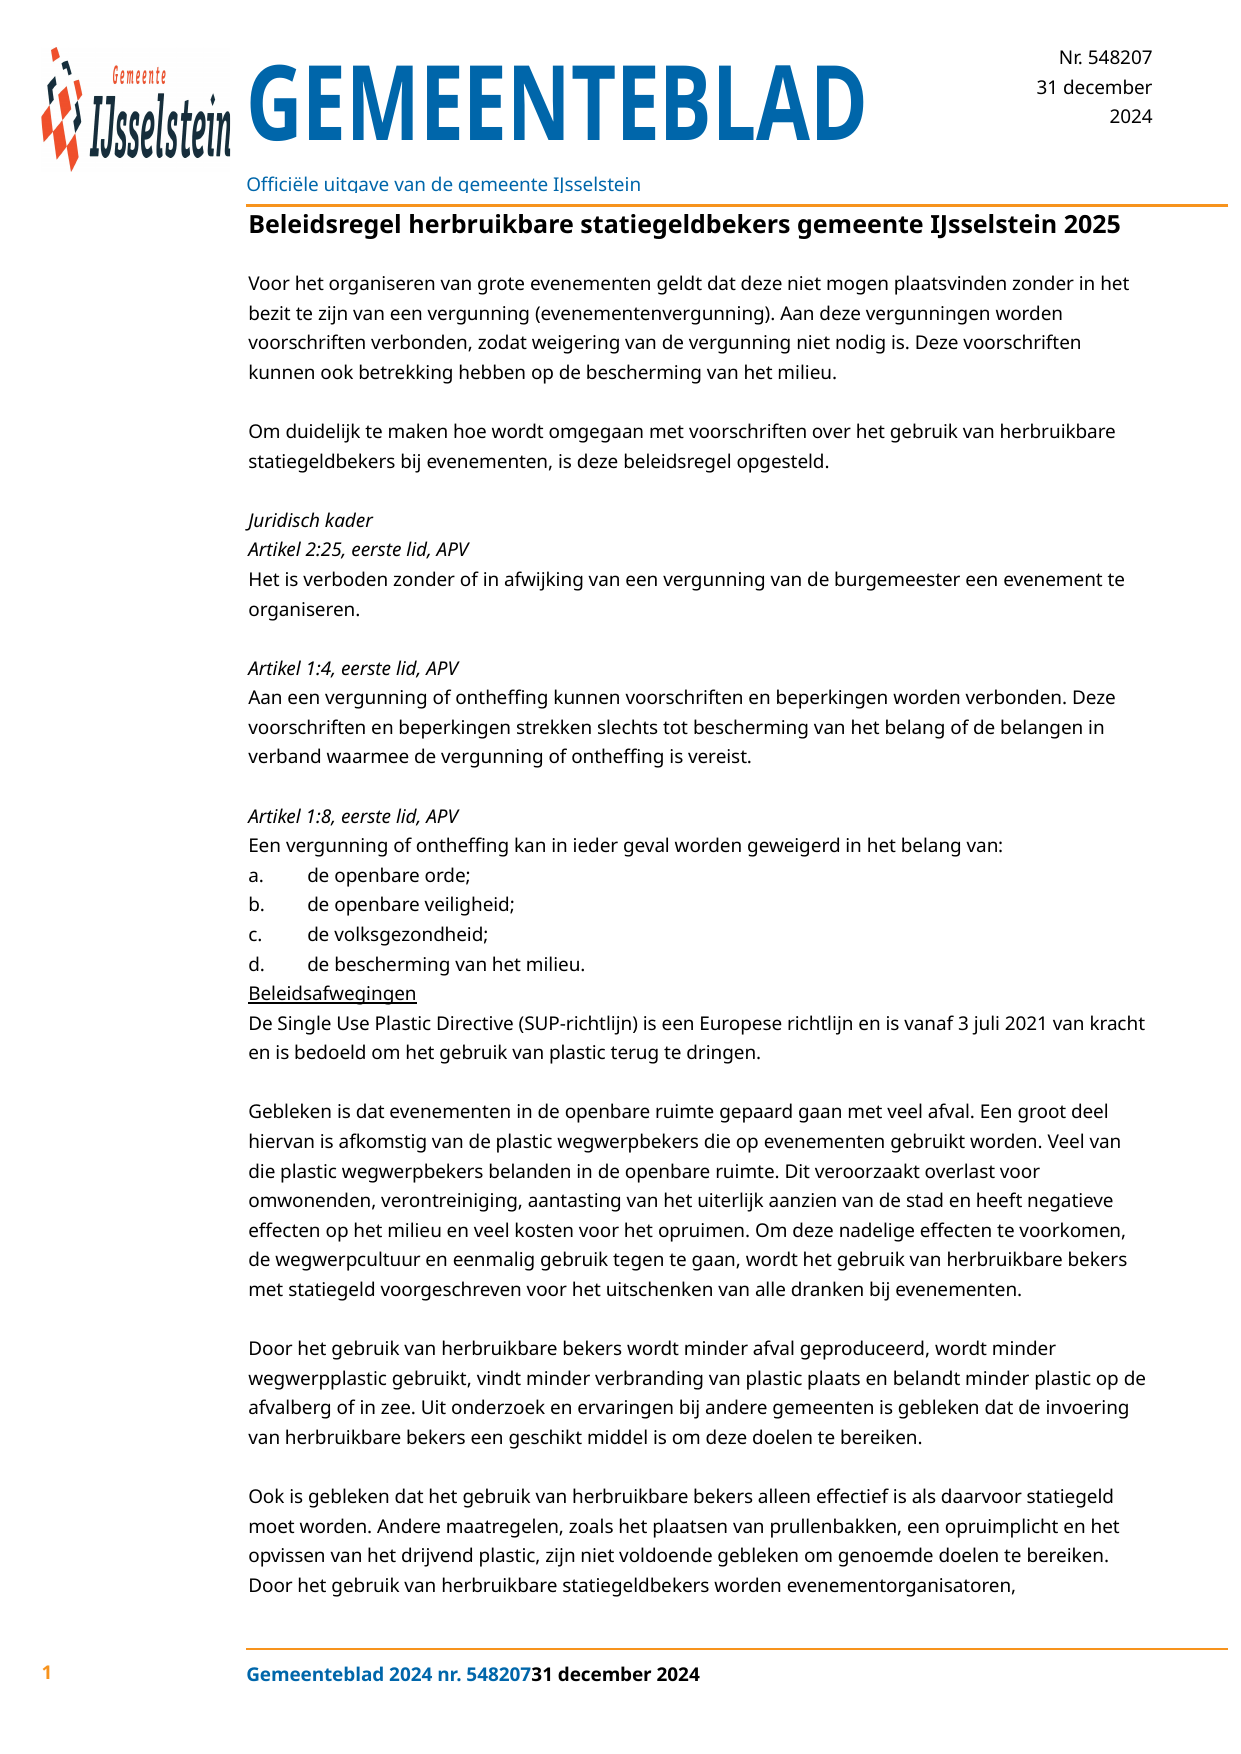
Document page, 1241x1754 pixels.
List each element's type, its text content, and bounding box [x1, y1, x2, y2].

list de volksgezondheid; [248, 921, 1152, 947]
picture [41, 47, 231, 172]
text Het is verboden zonder of in afwijking van een vergunning van de burgemeester een evenement te organiseren. [248, 566, 1152, 621]
text Juridisch kader [248, 507, 1152, 533]
list de bescherming van het milieu. [248, 951, 1152, 976]
text Voor het organiseren van grote evenementen geldt dat deze niet mogen plaatsvinden zonder in het bezit te zijn van een vergunning (evenementenvergunning). Aan deze vergunningen worden voorschriften verbonden, zodat weigering van de vergunning niet nodig is. Deze voorschriften kunnen ook betrekking hebben op de bescherming van het milieu. [248, 270, 1152, 385]
text Artikel 2:25, eerste lid, APV [248, 537, 1152, 562]
text Beleidsafwegingen [248, 980, 1152, 1006]
text Om duidelijk te maken hoe wordt omgegaan met voorschriften over het gebruik van herbruikbare statiegeldbekers bij evenementen, is deze beleidsregel opgesteld. [248, 418, 1152, 473]
text Een vergunning of ontheffing kan in ieder geval worden geweigerd in het belang van: [248, 832, 1152, 858]
text Gebleken is dat evenementen in de openbare ruimte gepaard gaan met veel afval. Een groot deel hiervan is afkomstig van de plastic wegwerpbekers die op evenementen gebruikt worden. Veel van die plastic wegwerpbekers belanden in de openbare ruimte. Dit veroorzaakt overlast voor omwonenden, verontreiniging, aantasting van het uiterlijk aanzien van de stad en heeft negatieve effecten op het milieu en veel kosten voor het opruimen. Om deze nadelige effecten te voorkomen, de wegwerpcultuur en eenmalig gebruik tegen te gaan, wordt het gebruik van herbruikbare bekers met statiegeld voorgeschreven voor het uitschenken van alle dranken bij evenementen. [248, 1099, 1152, 1302]
text De Single Use Plastic Directive (SUP-richtlijn) is een Europese richtlijn en is vanaf 3 juli 2021 van kracht en is bedoeld om het gebruik van plastic terug te dringen. [248, 1010, 1152, 1065]
text Artikel 1:8, eerste lid, APV [248, 803, 1152, 828]
list de openbare veiligheid; [248, 892, 1152, 917]
text Artikel 1:4, eerste lid, APV [248, 655, 1152, 681]
text Aan een vergunning of ontheffing kunnen voorschriften en beperkingen worden verbonden. Deze voorschriften en beperkingen strekken slechts tot bescherming van het belang of de belangen in verband waarmee de vergunning of ontheffing is vereist. [248, 684, 1152, 769]
list de openbare orde; [248, 862, 1152, 888]
text Ook is gebleken dat het gebruik van herbruikbare bekers alleen effectief is als daarvoor statiegeld moet worden. Andere maatregelen, zoals het plaatsen van prullenbakken, een opruimplicht en het opvissen van het drijvend plastic, zijn niet voldoende gebleken om genoemde doelen te bereiken. Door het gebruik van herbruikbare statiegeldbekers worden evenementorganisatoren, [248, 1483, 1152, 1598]
text Door het gebruik van herbruikbare bekers wordt minder afval geproduceerd, wordt minder wegwerpplastic gebruikt, vindt minder verbranding van plastic plaats en belandt minder plastic op de afvalberg of in zee. Uit onderzoek en ervaringen bij andere gemeenten is gebleken dat de invoering van herbruikbare bekers een geschikt middel is om deze doelen te bereiken. [248, 1335, 1152, 1450]
text Beleidsregel herbruikbare statiegeldbekers gemeente IJsselstein 2025 [248, 207, 1152, 241]
